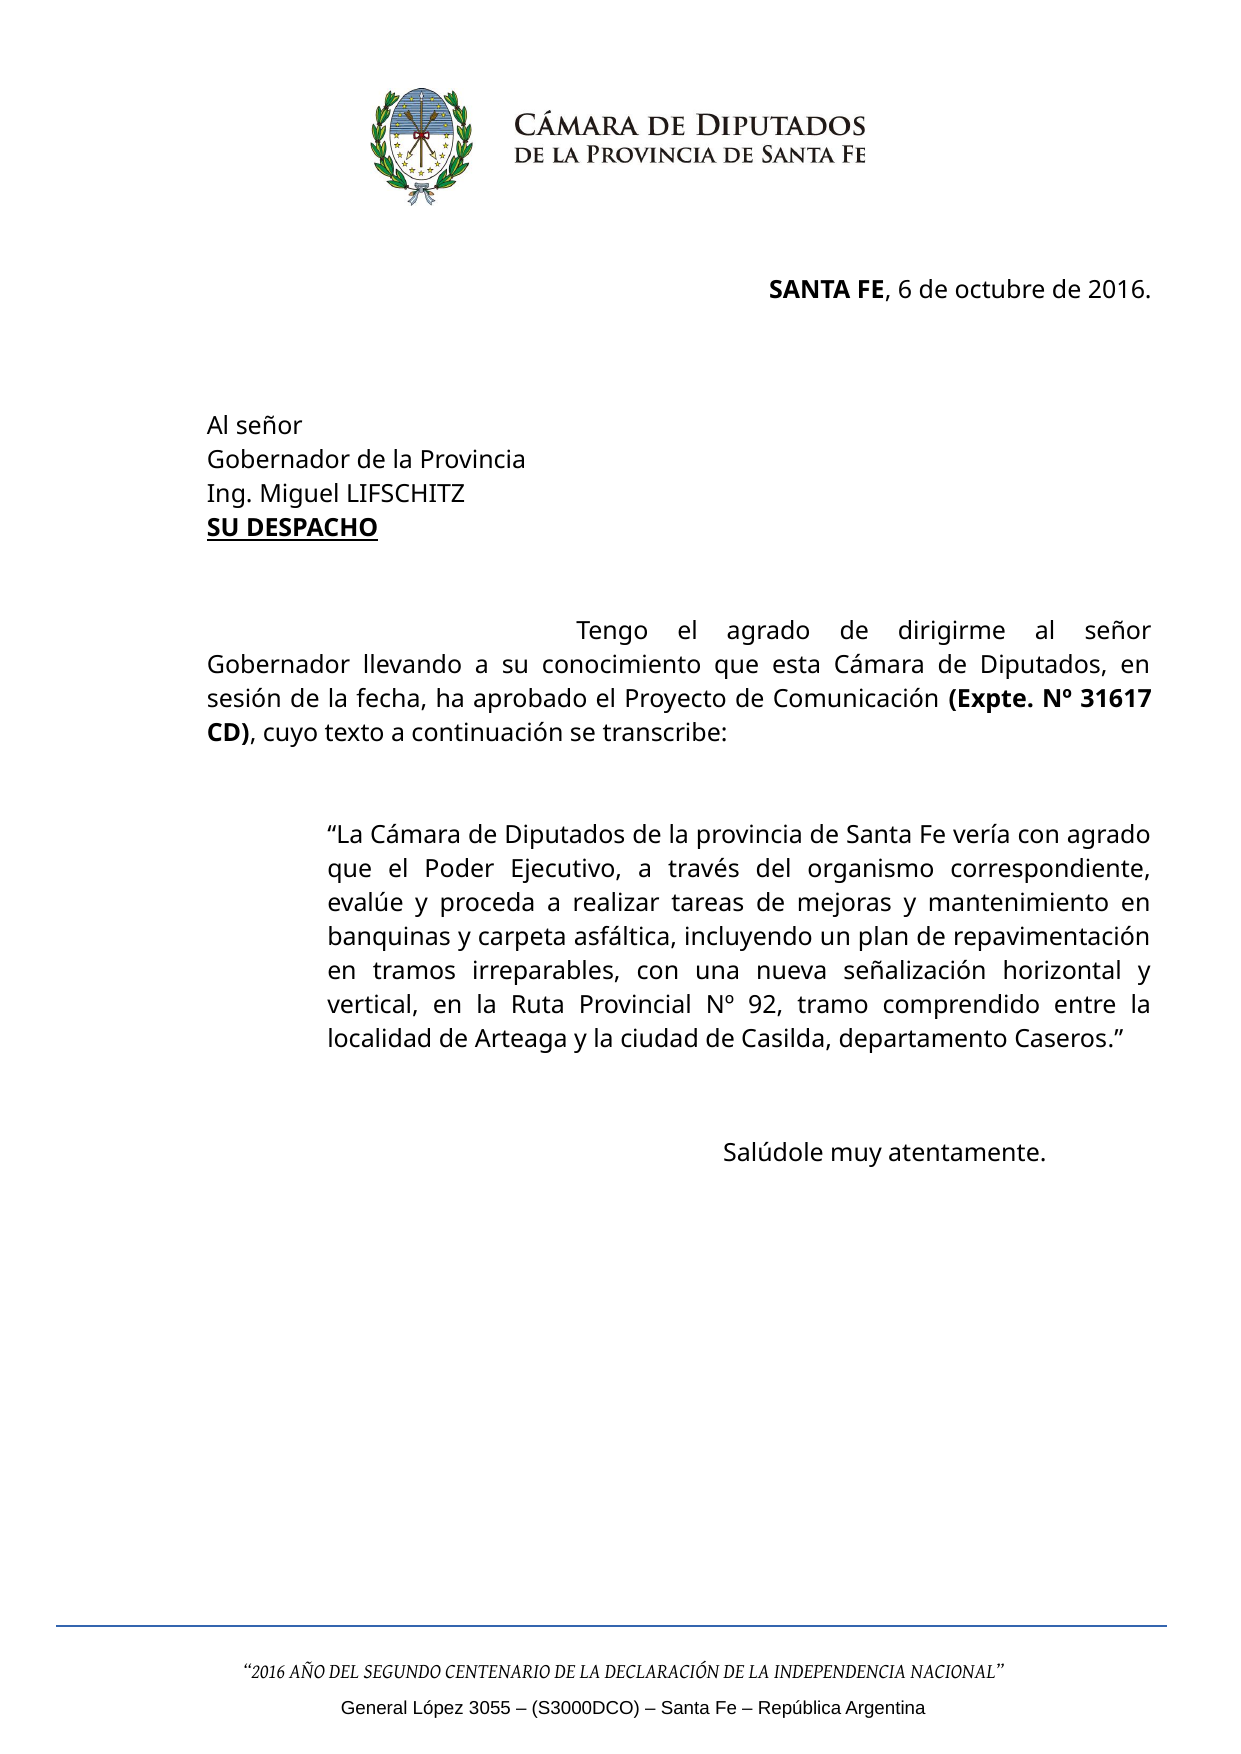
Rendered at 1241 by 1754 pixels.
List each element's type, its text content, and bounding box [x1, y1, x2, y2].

text “La Cámara de Diputados de la provincia de Santa Fe vería con agrado que el Poder Ejecutivo, a través del organismo correspondiente, evalúe y proceda a realizar tareas de mejoras y mantenimiento en banquinas y carpeta asfáltica, incluyendo un plan de repavimentación en tramos irreparables, con una nueva señalización horizontal y vertical, en la Ruta Provincial Nº 92, tramo comprendido entre la localidad de Arteaga y la ciudad de Casilda, departamento Caseros.” [327, 817, 1152, 1055]
text Salúdole muy atentamente. [649, 1135, 1152, 1169]
text SU DESPACHO [207, 510, 1152, 544]
text Gobernador de la Provincia [207, 442, 1152, 476]
text Ing. Miguel LIFSCHITZ [207, 476, 1152, 510]
text Al señor [207, 408, 1152, 442]
text Tengo el agrado de dirigirme al señor Gobernador llevando a su conocimiento que esta Cámara de Diputados, en sesión de la fecha, ha aprobado el Proyecto de Comunicación (Expte. Nº 31617 CD), cuyo texto a continuación se transcribe: [207, 612, 1152, 748]
text SANTA FE, 6 de octubre de 2016. [207, 272, 1152, 306]
picture [370, 88, 866, 210]
